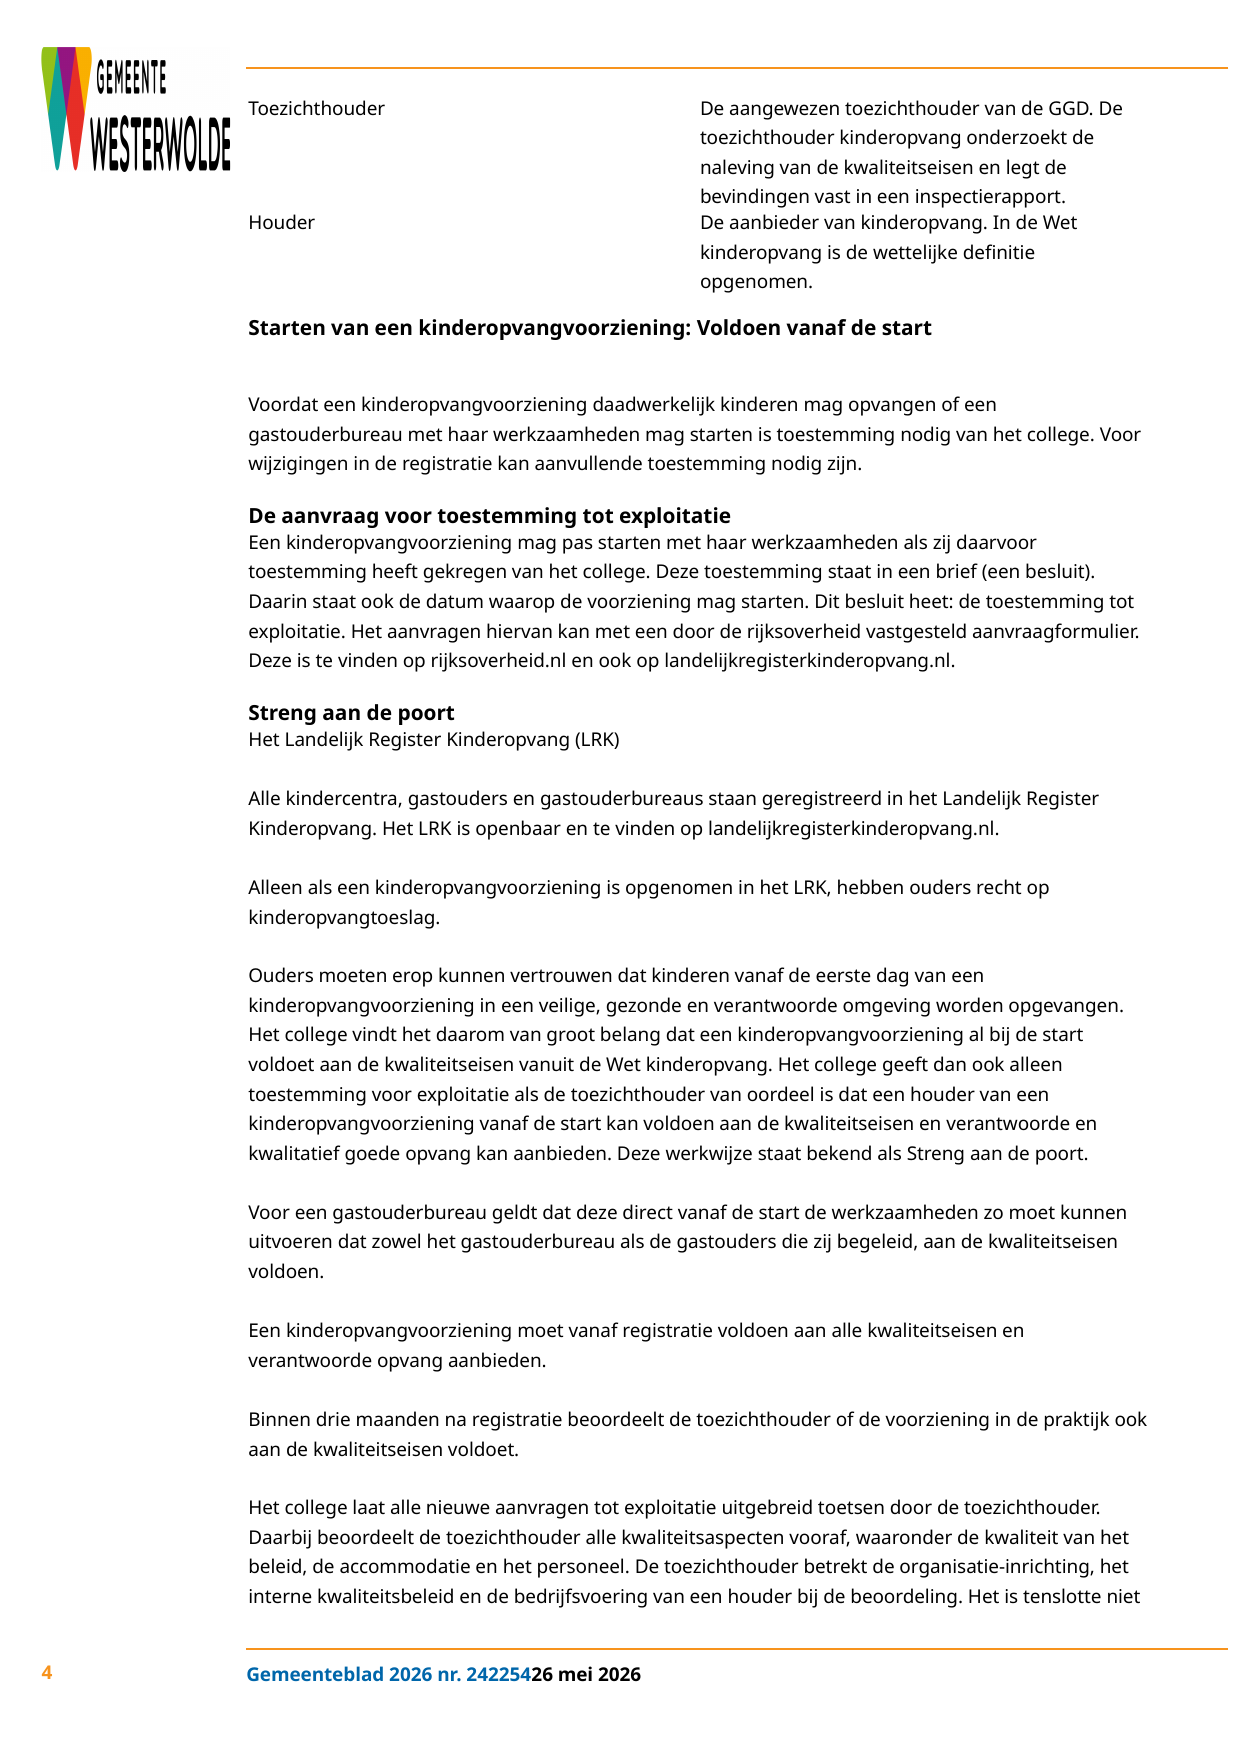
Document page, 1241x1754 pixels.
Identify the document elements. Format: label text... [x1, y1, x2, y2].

text Streng aan de poort [248, 698, 1152, 726]
text Een kinderopvangvoorziening mag pas starten met haar werkzaamheden als zij daarvoor toestemming heeft gekregen van het college. Deze toestemming staat in een brief (een besluit). Daarin staat ook de datum waarop de voorziening mag starten. Dit besluit heet: de toestemming tot exploitatie. Het aanvragen hiervan kan met een door de rijksoverheid vastgesteld aanvraagformulier. Deze is te vinden op rijksoverheid.nl en ook op landelijkregisterkinderopvang.nl. [248, 529, 1152, 673]
text Voor een gastouderbureau geldt dat deze direct vanaf de start de werkzaamheden zo moet kunnen uitvoeren dat zowel het gastouderbureau als de gastouders die zij begeleid, aan de kwaliteitseisen voldoen. [248, 1199, 1152, 1284]
table_header Het Landelijk Register Kinderopvang (LRK) Alle kindercentra, gastouders en gastouderbureaus staan geregistreerd in het Landelijk Register Kinderopvang. Het LRK is openbaar en te vinden op landelijkregisterkinderopvang.nl. Alleen als een kinderopvangvoorziening is opgenomen in het LRK, hebben ouders recht op kinderopvangtoeslag. [248, 726, 1152, 930]
table_header Een kinderopvangvoorziening moet vanaf registratie voldoen aan alle kwaliteitseisen en verantwoorde opvang aanbieden. Binnen drie maanden na registratie beoordeelt de toezichthouder of de voorziening in de praktijk ook aan de kwaliteitseisen voldoet. [248, 1318, 1152, 1462]
table_cell Toezichthouder [248, 95, 700, 209]
text Starten van een kinderopvangvoorziening: Voldoen vanaf de start [248, 313, 1152, 342]
text Het college laat alle nieuwe aanvragen tot exploitatie uitgebreid toetsen door de toezichthouder. Daarbij beoordeelt de toezichthouder alle kwaliteitsaspecten vooraf, waaronder de kwaliteit van het beleid, de accommodatie en het personeel. De toezichthouder betrekt de organisatie-inrichting, het interne kwaliteitsbeleid en de bedrijfsvoering van een houder bij de beoordeling. Het is tenslotte niet [248, 1494, 1152, 1609]
table_cell Houder [248, 209, 700, 294]
text De aanvraag voor toestemming tot exploitatie [248, 501, 1152, 529]
picture [41, 47, 231, 172]
text Ouders moeten erop kunnen vertrouwen dat kinderen vanaf de eerste dag van een kinderopvangvoorziening in een veilige, gezonde en verantwoorde omgeving worden opgevangen. Het college vindt het daarom van groot belang dat een kinderopvangvoorziening al bij de start voldoet aan de kwaliteitseisen vanuit de Wet kinderopvang. Het college geeft dan ook alleen toestemming voor exploitatie als de toezichthouder van oordeel is dat een houder van een kinderopvangvoorziening vanaf de start kan voldoen aan de kwaliteitseisen en verantwoorde en kwalitatief goede opvang kan aanbieden. Deze werkwijze staat bekend als Streng aan de poort. [248, 962, 1152, 1166]
table_cell De aangewezen toezichthouder van de GGD. De toezichthouder kinderopvang onderzoekt de naleving van de kwaliteitseisen en legt de bevindingen vast in een inspectierapport. [700, 95, 1152, 209]
text Voordat een kinderopvangvoorziening daadwerkelijk kinderen mag opvangen of een gastouderbureau met haar werkzaamheden mag starten is toestemming nodig van het college. Voor wijzigingen in de registratie kan aanvullende toestemming nodig zijn. [248, 391, 1152, 476]
table_cell De aanbieder van kinderopvang. In de Wet kinderopvang is de wettelijke definitie opgenomen. [700, 209, 1152, 294]
